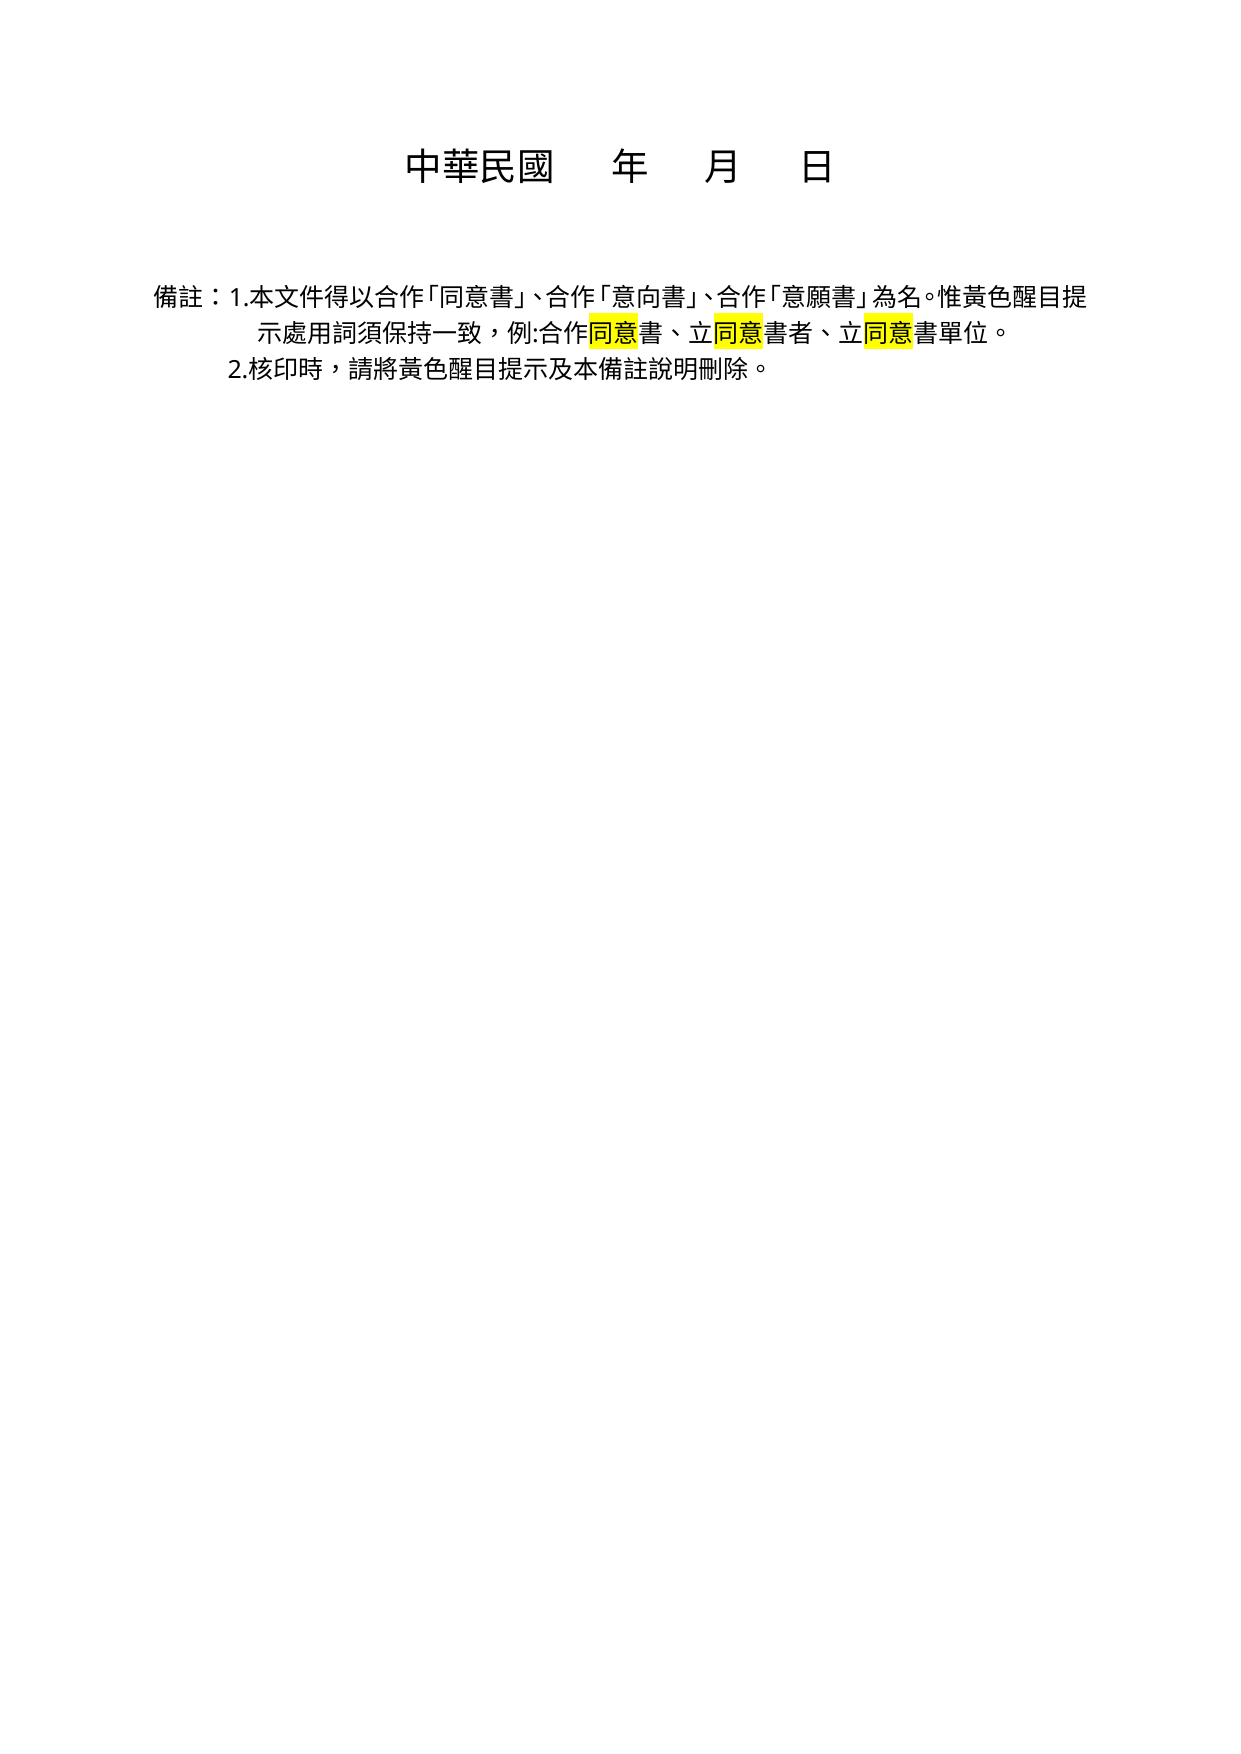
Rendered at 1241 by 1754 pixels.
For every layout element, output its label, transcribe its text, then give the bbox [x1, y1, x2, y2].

text 2.核印時，請將黃色醒目提示及本備註說明刪除。 [227, 349, 1087, 386]
text 備註：1.本文件得以合作「同意書」、合作「意向書」、合作「意願書」為名。惟黃色醒目提示處用詞須保持一致，例:合作同意書、立同意書者、立同意書單位。 [153, 277, 1087, 349]
text 中華民國 年 月 日 [153, 127, 1087, 202]
